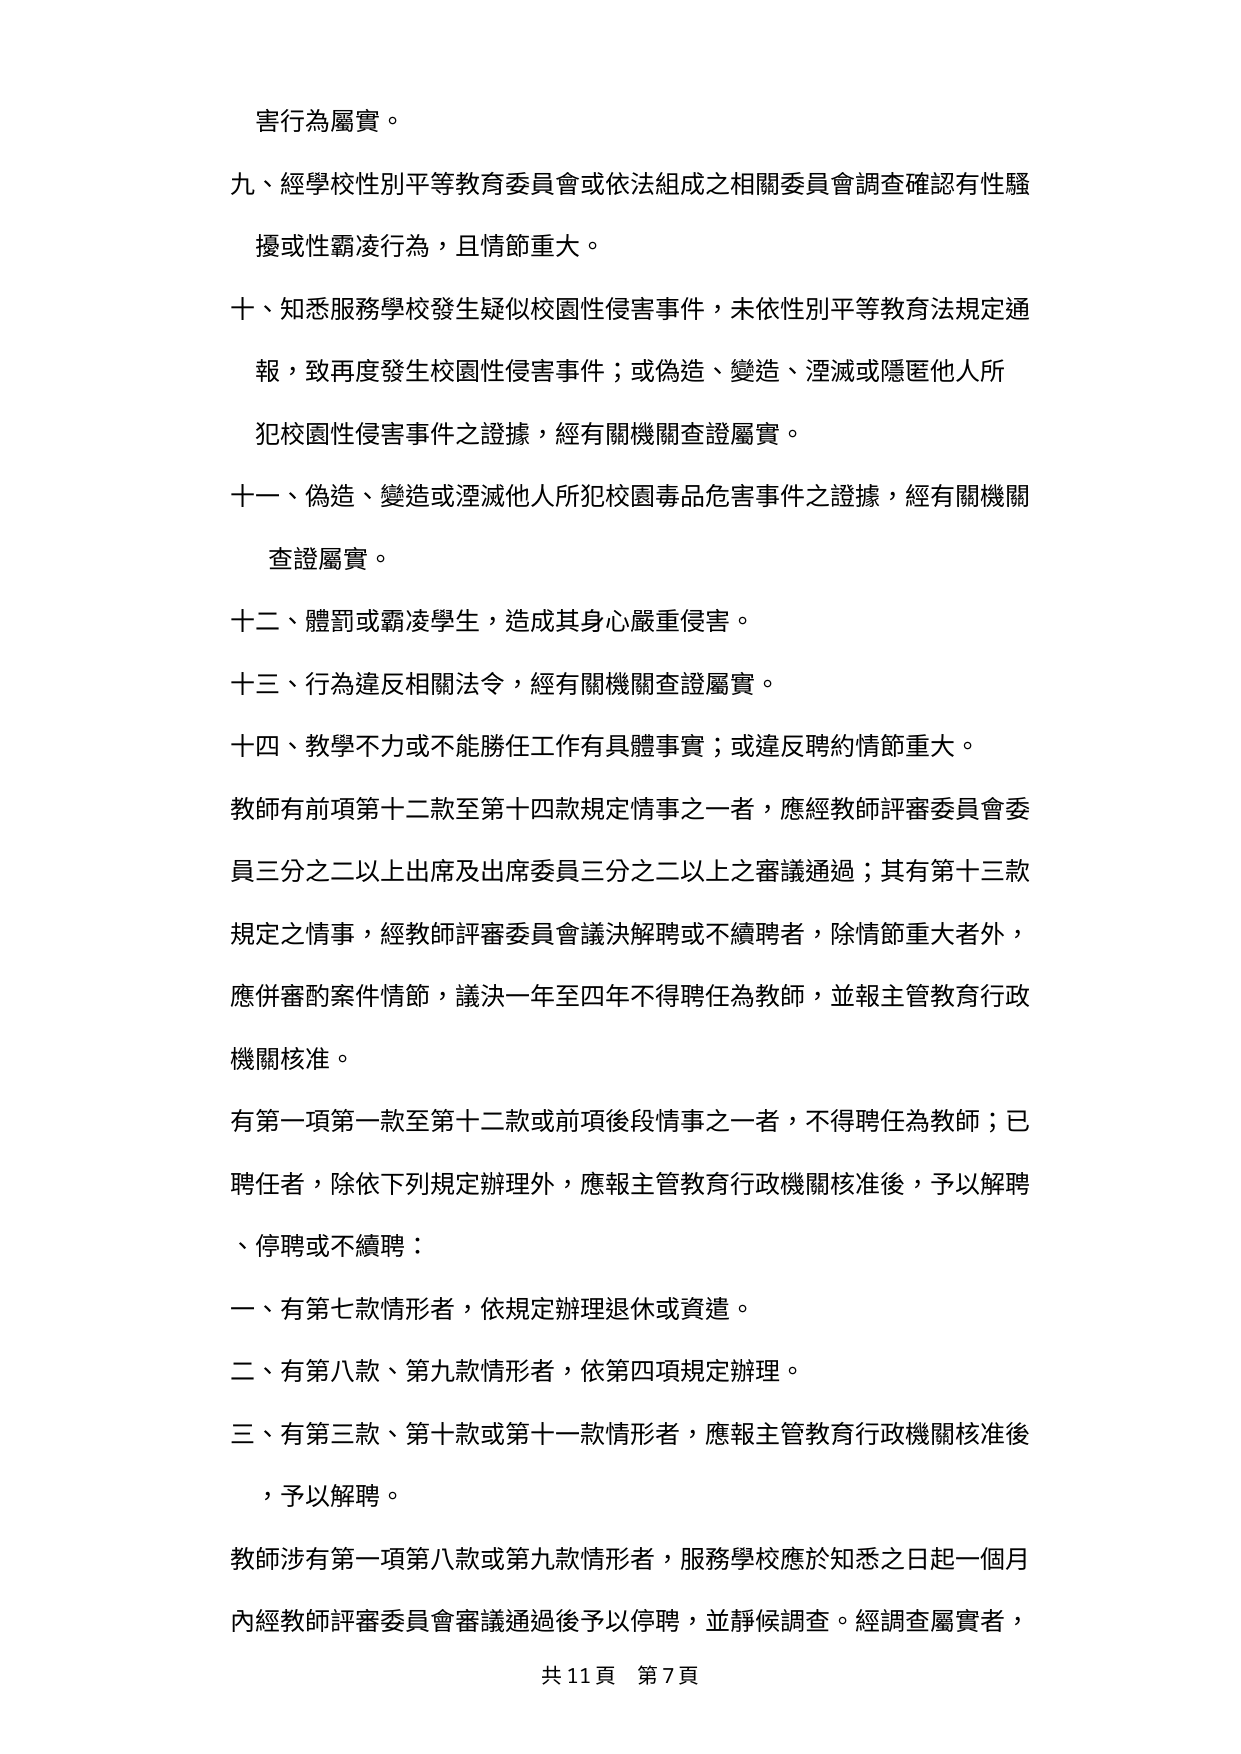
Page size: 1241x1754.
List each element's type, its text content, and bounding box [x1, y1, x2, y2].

text 十一、偽造、變造或湮滅他人所犯校園毒品危害事件之證據，經有關機關 [118, 453, 1122, 516]
text 十、知悉服務學校發生疑似校園性侵害事件，未依性別平等教育法規定通 [118, 266, 1122, 328]
text 查證屬實。 [118, 516, 1122, 578]
text 擾或性霸凌行為，且情節重大。 [118, 203, 1122, 266]
text 十四、教學不力或不能勝任工作有具體事實；或違反聘約情節重大。 [118, 703, 1122, 766]
text 九、經學校性別平等教育委員會或依法組成之相關委員會調查確認有性騷 [118, 141, 1122, 203]
text 犯校園性侵害事件之證據，經有關機關查證屬實。 [118, 391, 1122, 453]
text 應併審酌案件情節，議決一年至四年不得聘任為教師，並報主管教育行政 [118, 953, 1122, 1016]
text 害行為屬實。 [118, 78, 1122, 141]
text 員三分之二以上出席及出席委員三分之二以上之審議通過；其有第十三款 [118, 828, 1122, 891]
text 、停聘或不續聘： [118, 1203, 1122, 1266]
text 十三、行為違反相關法令，經有關機關查證屬實。 [118, 641, 1122, 703]
text 規定之情事，經教師評審委員會議決解聘或不續聘者，除情節重大者外， [118, 891, 1122, 953]
text 十二、體罰或霸凌學生，造成其身心嚴重侵害。 [118, 578, 1122, 641]
text 教師有前項第十二款至第十四款規定情事之一者，應經教師評審委員會委 [118, 766, 1122, 828]
text ，予以解聘。 [118, 1453, 1122, 1516]
text 有第一項第一款至第十二款或前項後段情事之一者，不得聘任為教師；已 [118, 1078, 1122, 1141]
text 一、有第七款情形者，依規定辦理退休或資遣。 [118, 1266, 1122, 1328]
text 教師涉有第一項第八款或第九款情形者，服務學校應於知悉之日起一個月 [118, 1516, 1122, 1578]
text 機關核准。 [118, 1016, 1122, 1078]
text 內經教師評審委員會審議通過後予以停聘，並靜候調查。經調查屬實者， [118, 1578, 1122, 1641]
text 聘任者，除依下列規定辦理外，應報主管教育行政機關核准後，予以解聘 [118, 1141, 1122, 1203]
text 報，致再度發生校園性侵害事件；或偽造、變造、湮滅或隱匿他人所 [118, 328, 1122, 391]
text 二、有第八款、第九款情形者，依第四項規定辦理。 [118, 1328, 1122, 1391]
text 三、有第三款、第十款或第十一款情形者，應報主管教育行政機關核准後 [118, 1391, 1122, 1453]
